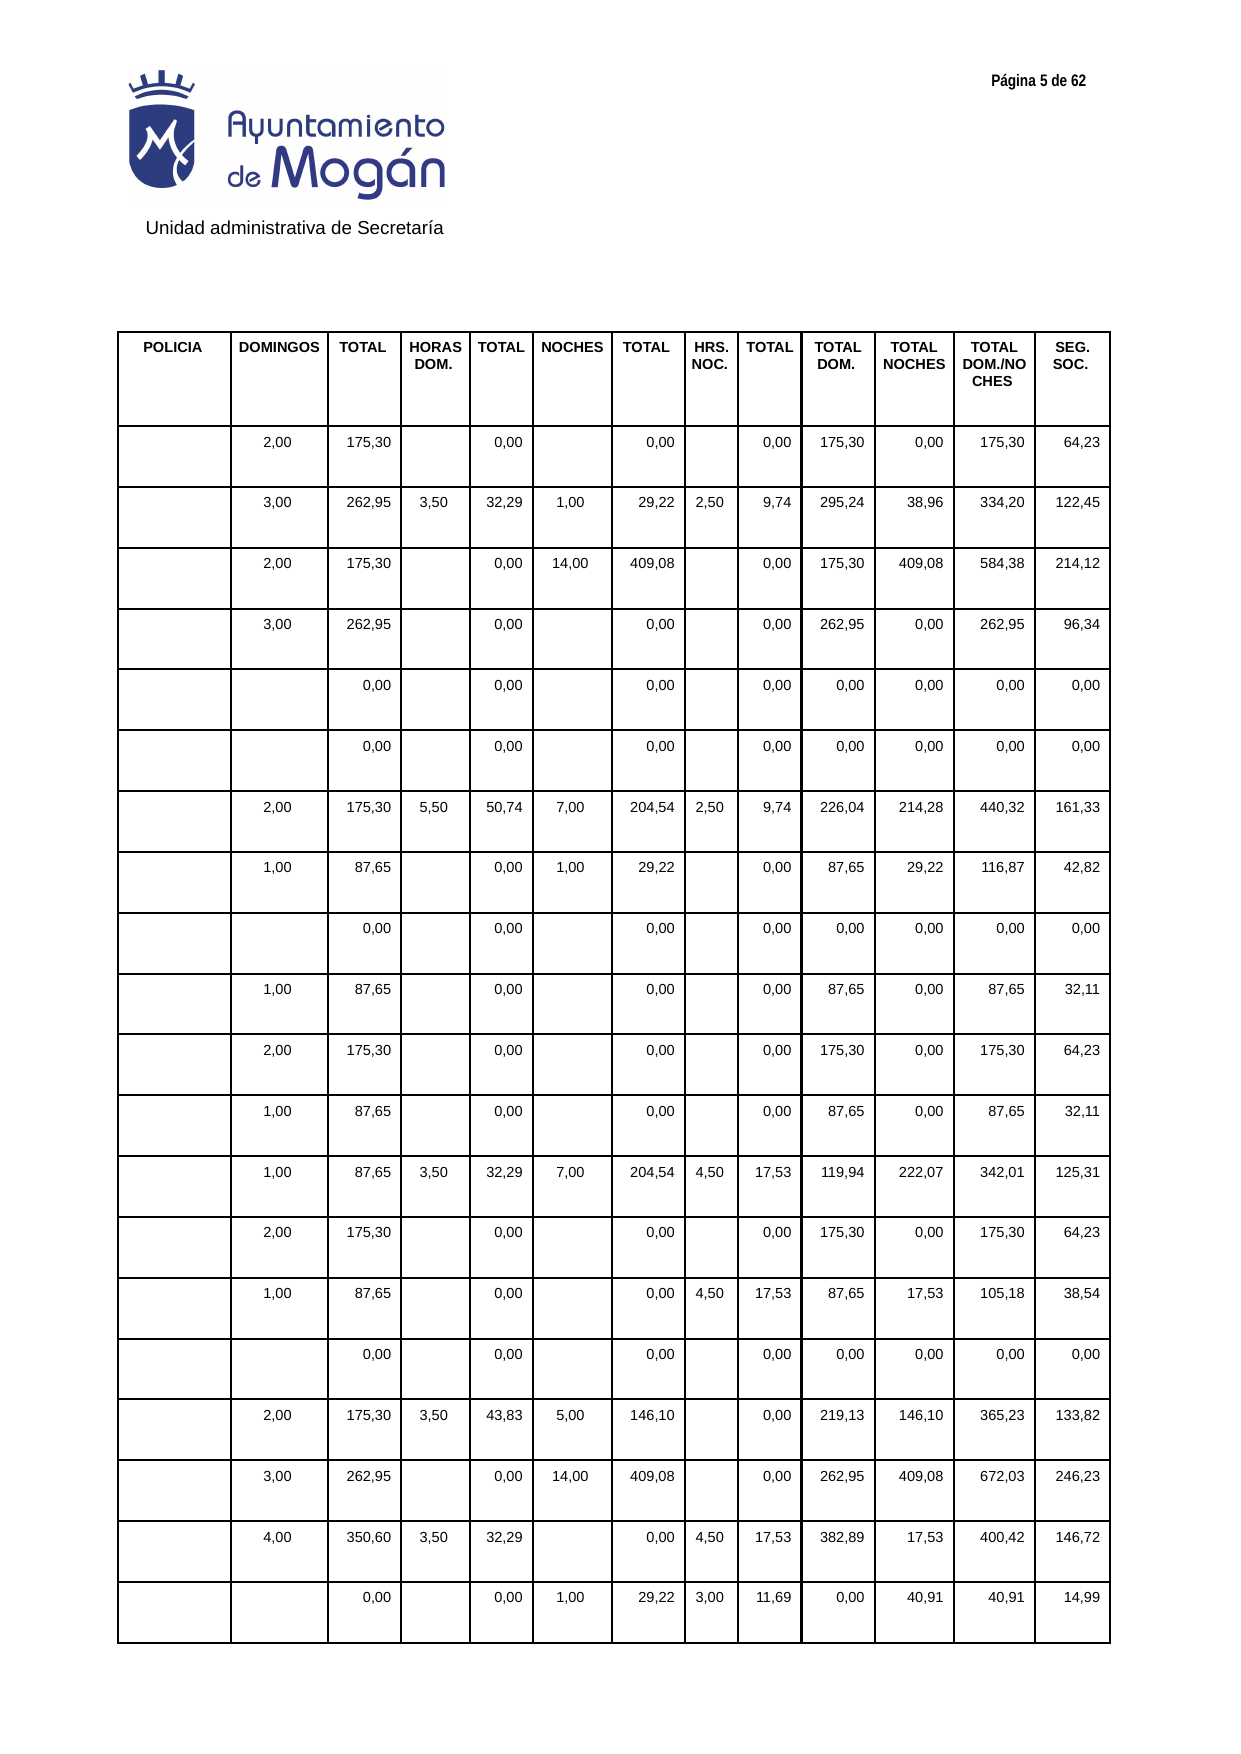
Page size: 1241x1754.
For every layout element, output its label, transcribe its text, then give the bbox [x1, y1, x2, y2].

table_cell [686, 1400, 737, 1459]
table_cell 175,30 [955, 1218, 1034, 1277]
table_cell 17,53 [876, 1522, 953, 1581]
table_cell 2,00 [232, 549, 327, 607]
table_cell [119, 975, 230, 1033]
table_cell [534, 731, 611, 790]
table_cell [119, 670, 230, 729]
table_cell 50,74 [471, 792, 532, 851]
table_cell [402, 1461, 469, 1520]
table_cell 0,00 [803, 670, 874, 729]
table_header TOTAL [739, 333, 800, 425]
table_cell 64,23 [1036, 1218, 1109, 1277]
table_cell 2,00 [232, 1218, 327, 1277]
table_cell 0,00 [739, 853, 800, 912]
table_cell 38,54 [1036, 1279, 1109, 1337]
table_cell 14,99 [1036, 1583, 1109, 1642]
table_cell [119, 1522, 230, 1581]
table_cell [534, 914, 611, 972]
picture [128, 70, 445, 206]
table_cell [119, 853, 230, 912]
table_cell 146,72 [1036, 1522, 1109, 1581]
table_cell 0,00 [471, 1340, 532, 1398]
table_cell 175,30 [329, 427, 400, 486]
table_cell 2,00 [232, 1400, 327, 1459]
table_cell 0,00 [803, 1583, 874, 1642]
table_cell [232, 914, 327, 972]
table_cell 0,00 [471, 1279, 532, 1337]
table_cell 2,00 [232, 427, 327, 486]
table_cell 29,22 [613, 1583, 684, 1642]
table_cell [534, 610, 611, 668]
table_cell 0,00 [613, 1340, 684, 1398]
table_cell 17,53 [739, 1279, 800, 1337]
table_cell 0,00 [329, 1340, 400, 1398]
table_cell 204,54 [613, 1157, 684, 1216]
table_cell [534, 1522, 611, 1581]
table_cell [119, 427, 230, 486]
table_cell 0,00 [329, 1583, 400, 1642]
table_cell [402, 1340, 469, 1398]
table_cell [119, 1279, 230, 1337]
table_cell 87,65 [955, 1096, 1034, 1155]
table_cell 214,12 [1036, 549, 1109, 607]
table_cell 0,00 [876, 1035, 953, 1094]
table_cell 1,00 [534, 1583, 611, 1642]
table_cell 42,82 [1036, 853, 1109, 912]
table_cell [686, 914, 737, 972]
table_cell 0,00 [329, 914, 400, 972]
table_cell [119, 1096, 230, 1155]
table_cell [402, 549, 469, 607]
table_header TOTAL DOM. [803, 333, 874, 425]
table_header POLICIA [119, 333, 230, 425]
table_header TOTAL [613, 333, 684, 425]
table_cell 0,00 [613, 1096, 684, 1155]
table_cell 0,00 [739, 731, 800, 790]
table_cell [534, 1035, 611, 1094]
table_cell [534, 1279, 611, 1337]
table_cell [119, 1583, 230, 1642]
table_cell [686, 1218, 737, 1277]
table_header SEG. SOC. [1036, 333, 1109, 425]
table_cell 262,95 [803, 1461, 874, 1520]
table_cell 1,00 [232, 1096, 327, 1155]
table_cell [232, 731, 327, 790]
table_cell 87,65 [329, 975, 400, 1033]
table_cell [686, 1096, 737, 1155]
table_cell 2,50 [686, 792, 737, 851]
table_cell 1,00 [232, 975, 327, 1033]
table_header DOMINGOS [232, 333, 327, 425]
table_cell [232, 670, 327, 729]
table_cell 14,00 [534, 1461, 611, 1520]
table_cell 2,00 [232, 1035, 327, 1094]
table_cell 11,69 [739, 1583, 800, 1642]
table_cell 0,00 [739, 670, 800, 729]
table_cell 0,00 [471, 670, 532, 729]
table_cell 350,60 [329, 1522, 400, 1581]
table_cell 4,00 [232, 1522, 327, 1581]
table_cell 0,00 [876, 427, 953, 486]
table_cell 0,00 [1036, 914, 1109, 972]
table_cell 175,30 [955, 1035, 1034, 1094]
table_cell 4,50 [686, 1279, 737, 1337]
table_cell 334,20 [955, 488, 1034, 547]
table_cell 96,34 [1036, 610, 1109, 668]
table_cell 175,30 [803, 549, 874, 607]
table_cell 409,08 [876, 549, 953, 607]
table_cell 3,50 [402, 1522, 469, 1581]
table_cell 0,00 [613, 1218, 684, 1277]
table_cell [402, 1583, 469, 1642]
table_cell 0,00 [613, 1279, 684, 1337]
table_cell 219,13 [803, 1400, 874, 1459]
table_cell 87,65 [803, 1279, 874, 1337]
table_cell 5,00 [534, 1400, 611, 1459]
table_header NOCHES [534, 333, 611, 425]
table_cell 175,30 [329, 1218, 400, 1277]
table_cell 204,54 [613, 792, 684, 851]
table_cell [402, 853, 469, 912]
table_cell 2,00 [232, 792, 327, 851]
table_cell 295,24 [803, 488, 874, 547]
table_cell 0,00 [876, 731, 953, 790]
table_cell 0,00 [471, 731, 532, 790]
table_cell 3,00 [686, 1583, 737, 1642]
table_cell 40,91 [955, 1583, 1034, 1642]
table_cell 0,00 [876, 670, 953, 729]
table_cell [402, 1096, 469, 1155]
table_cell [686, 610, 737, 668]
table_cell 0,00 [1036, 731, 1109, 790]
table_cell 133,82 [1036, 1400, 1109, 1459]
table_cell 64,23 [1036, 1035, 1109, 1094]
table_cell [686, 1340, 737, 1398]
table_cell [686, 853, 737, 912]
table_cell 4,50 [686, 1157, 737, 1216]
table_cell 2,50 [686, 488, 737, 547]
table_cell 0,00 [876, 914, 953, 972]
table_cell 0,00 [803, 1340, 874, 1398]
table_cell 1,00 [232, 1279, 327, 1337]
table_cell 175,30 [329, 792, 400, 851]
table_cell [119, 549, 230, 607]
table_cell [402, 1035, 469, 1094]
table_cell 32,11 [1036, 1096, 1109, 1155]
table_header TOTAL DOM./NOCHES [955, 333, 1034, 425]
table_cell 105,18 [955, 1279, 1034, 1337]
table_cell 4,50 [686, 1522, 737, 1581]
table_cell 0,00 [471, 610, 532, 668]
table_cell [686, 427, 737, 486]
table_cell [232, 1340, 327, 1398]
table_cell 0,00 [739, 914, 800, 972]
table_cell 400,42 [955, 1522, 1034, 1581]
table_cell 3,00 [232, 488, 327, 547]
table_cell 3,50 [402, 1400, 469, 1459]
table_cell 0,00 [471, 549, 532, 607]
table_cell 175,30 [803, 1218, 874, 1277]
table_cell 64,23 [1036, 427, 1109, 486]
table_cell 87,65 [329, 853, 400, 912]
table_cell 122,45 [1036, 488, 1109, 547]
table_cell 409,08 [613, 1461, 684, 1520]
table_cell 0,00 [955, 914, 1034, 972]
table_cell 0,00 [613, 914, 684, 972]
table_cell 0,00 [876, 1218, 953, 1277]
table_cell 0,00 [739, 1218, 800, 1277]
table_cell 9,74 [739, 792, 800, 851]
table_cell 3,50 [402, 488, 469, 547]
table_cell 0,00 [876, 610, 953, 668]
table_cell 175,30 [329, 1035, 400, 1094]
table_cell [119, 610, 230, 668]
table_cell 5,50 [402, 792, 469, 851]
table_cell 0,00 [739, 427, 800, 486]
table_cell 0,00 [803, 914, 874, 972]
table_cell [402, 1218, 469, 1277]
table_cell 262,95 [329, 610, 400, 668]
table_cell 0,00 [955, 1340, 1034, 1398]
table_cell 146,10 [876, 1400, 953, 1459]
table_cell 87,65 [329, 1279, 400, 1337]
table_cell 14,00 [534, 549, 611, 607]
table_cell 7,00 [534, 1157, 611, 1216]
table_cell 3,00 [232, 610, 327, 668]
table_cell 146,10 [613, 1400, 684, 1459]
table_cell 0,00 [471, 427, 532, 486]
table_cell 0,00 [471, 975, 532, 1033]
table_cell 0,00 [1036, 1340, 1109, 1398]
table_cell 0,00 [739, 549, 800, 607]
table_cell [686, 670, 737, 729]
table_cell [119, 1157, 230, 1216]
table_cell [686, 1035, 737, 1094]
table_cell 365,23 [955, 1400, 1034, 1459]
table_cell 0,00 [471, 1583, 532, 1642]
table_cell [534, 427, 611, 486]
table_cell [119, 914, 230, 972]
table_cell [119, 1218, 230, 1277]
table_cell [402, 610, 469, 668]
table_cell 0,00 [471, 914, 532, 972]
table_cell 0,00 [739, 975, 800, 1033]
table_cell 0,00 [613, 1035, 684, 1094]
table_cell 32,29 [471, 1157, 532, 1216]
table_cell 17,53 [739, 1522, 800, 1581]
table_cell 43,83 [471, 1400, 532, 1459]
table_cell 0,00 [613, 975, 684, 1033]
table_cell 116,87 [955, 853, 1034, 912]
table_cell 0,00 [471, 853, 532, 912]
table_cell 3,50 [402, 1157, 469, 1216]
table_cell 87,65 [329, 1096, 400, 1155]
table_cell [534, 1340, 611, 1398]
table_cell 0,00 [803, 731, 874, 790]
table_cell 409,08 [876, 1461, 953, 1520]
table_cell 0,00 [613, 731, 684, 790]
table_cell [119, 731, 230, 790]
table_cell 0,00 [955, 670, 1034, 729]
table_cell 175,30 [955, 427, 1034, 486]
table_cell 29,22 [613, 488, 684, 547]
table_cell 0,00 [613, 427, 684, 486]
table_cell [534, 1096, 611, 1155]
table_cell 214,28 [876, 792, 953, 851]
table_cell 125,31 [1036, 1157, 1109, 1216]
table_cell 0,00 [739, 610, 800, 668]
table_cell [232, 1583, 327, 1642]
table_cell 0,00 [613, 1522, 684, 1581]
table_cell 0,00 [739, 1340, 800, 1398]
table_cell [402, 914, 469, 972]
table_cell 87,65 [955, 975, 1034, 1033]
table_cell 342,01 [955, 1157, 1034, 1216]
table_cell [402, 427, 469, 486]
table_cell 0,00 [613, 610, 684, 668]
table_cell 262,95 [329, 488, 400, 547]
table_cell 0,00 [329, 731, 400, 790]
table_cell [119, 1340, 230, 1398]
table_cell 0,00 [876, 975, 953, 1033]
table_cell [119, 1400, 230, 1459]
table_cell 672,03 [955, 1461, 1034, 1520]
table_cell [119, 1035, 230, 1094]
table_cell 32,29 [471, 1522, 532, 1581]
table_cell 87,65 [803, 1096, 874, 1155]
table_cell 87,65 [803, 853, 874, 912]
table_cell [534, 1218, 611, 1277]
table_cell [686, 975, 737, 1033]
table_cell 1,00 [534, 853, 611, 912]
table_cell 0,00 [955, 731, 1034, 790]
table_cell [119, 792, 230, 851]
table_cell 0,00 [876, 1096, 953, 1155]
table_cell 584,38 [955, 549, 1034, 607]
table_cell 262,95 [803, 610, 874, 668]
table_cell 1,00 [232, 853, 327, 912]
table_cell 246,23 [1036, 1461, 1109, 1520]
table_cell [534, 975, 611, 1033]
table_cell 226,04 [803, 792, 874, 851]
table_cell [402, 670, 469, 729]
table_cell [686, 549, 737, 607]
table_cell 1,00 [534, 488, 611, 547]
table_cell 29,22 [876, 853, 953, 912]
table_cell [119, 488, 230, 547]
table_header TOTAL NOCHES [876, 333, 953, 425]
table_cell [402, 1279, 469, 1337]
table_cell 87,65 [803, 975, 874, 1033]
table_cell 29,22 [613, 853, 684, 912]
table_cell 175,30 [803, 427, 874, 486]
table_header TOTAL [329, 333, 400, 425]
table_cell 175,30 [329, 549, 400, 607]
table_cell 32,11 [1036, 975, 1109, 1033]
table_cell 0,00 [739, 1400, 800, 1459]
table_cell [119, 1461, 230, 1520]
table_cell 175,30 [329, 1400, 400, 1459]
table_cell 262,95 [955, 610, 1034, 668]
table_header HRS. NOC. [686, 333, 737, 425]
table_cell 0,00 [1036, 670, 1109, 729]
table_cell 0,00 [876, 1340, 953, 1398]
table_cell 0,00 [471, 1218, 532, 1277]
table_cell 0,00 [329, 670, 400, 729]
table_cell [534, 670, 611, 729]
table_header HORAS DOM. [402, 333, 469, 425]
table_cell 17,53 [876, 1279, 953, 1337]
table_cell 222,07 [876, 1157, 953, 1216]
table_cell 40,91 [876, 1583, 953, 1642]
table_cell 382,89 [803, 1522, 874, 1581]
table_cell 0,00 [613, 670, 684, 729]
table_cell 3,00 [232, 1461, 327, 1520]
table_cell 32,29 [471, 488, 532, 547]
table_cell 9,74 [739, 488, 800, 547]
table_cell 409,08 [613, 549, 684, 607]
table_cell 87,65 [329, 1157, 400, 1216]
table_header TOTAL [471, 333, 532, 425]
table_cell 440,32 [955, 792, 1034, 851]
table_cell [686, 731, 737, 790]
table_cell 1,00 [232, 1157, 327, 1216]
table_cell 38,96 [876, 488, 953, 547]
table_cell 0,00 [739, 1461, 800, 1520]
table_cell [402, 731, 469, 790]
table_cell 119,94 [803, 1157, 874, 1216]
table_cell 262,95 [329, 1461, 400, 1520]
table_cell 0,00 [471, 1096, 532, 1155]
table_cell 0,00 [739, 1096, 800, 1155]
table_cell [686, 1461, 737, 1520]
table_cell 17,53 [739, 1157, 800, 1216]
table_cell 161,33 [1036, 792, 1109, 851]
table_cell 7,00 [534, 792, 611, 851]
table_cell 0,00 [471, 1461, 532, 1520]
table_cell [402, 975, 469, 1033]
table_cell 0,00 [739, 1035, 800, 1094]
table_cell 0,00 [471, 1035, 532, 1094]
table_cell 175,30 [803, 1035, 874, 1094]
